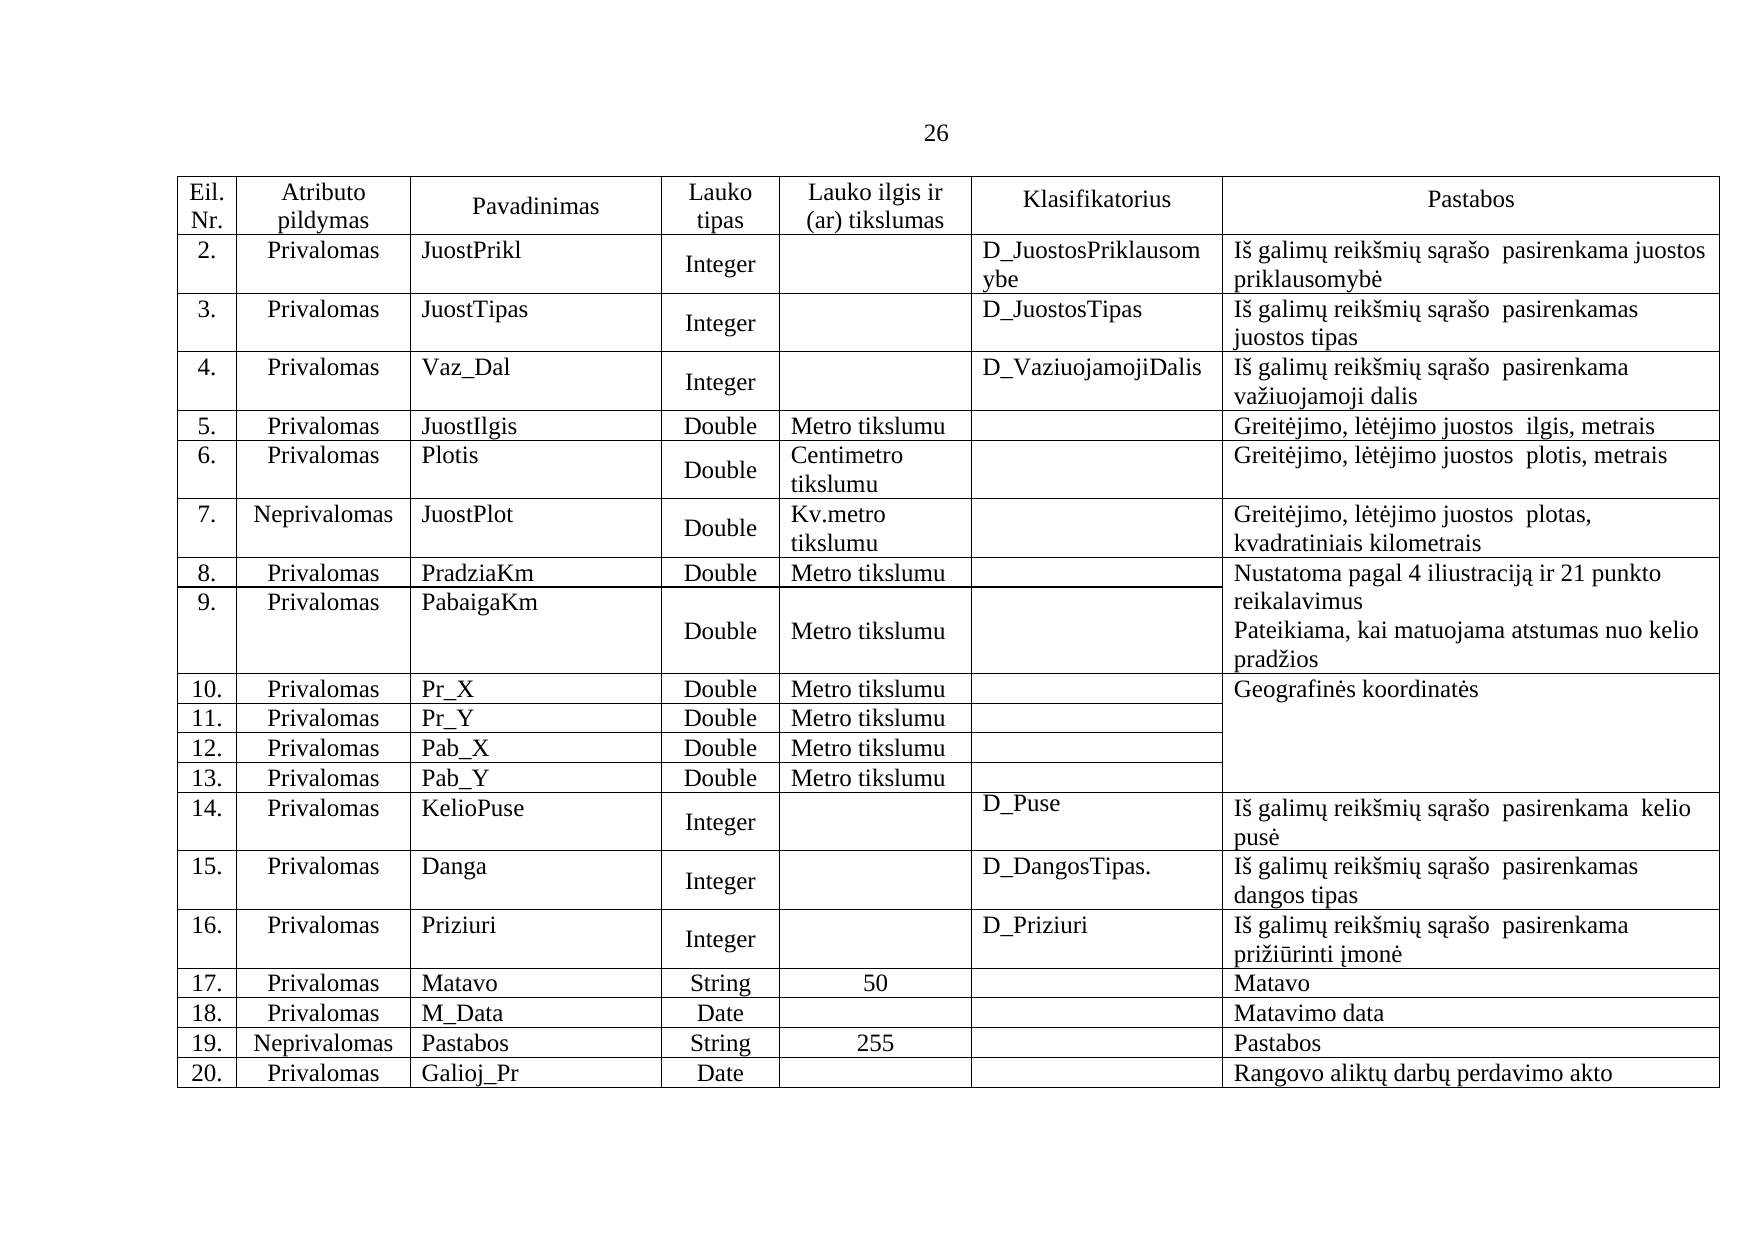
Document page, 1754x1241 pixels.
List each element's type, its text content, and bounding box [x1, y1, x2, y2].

table_cell Metro tikslumu [780, 733, 971, 762]
table_cell Privalomas [237, 998, 410, 1027]
table_cell Privalomas [237, 704, 410, 732]
table_cell Date [662, 998, 779, 1027]
table_cell KelioPuse [411, 793, 661, 850]
table_cell Privalomas [237, 441, 410, 498]
table_cell Rangovo aliktų darbų perdavimo akto [1223, 1058, 1719, 1087]
table_cell Iš galimų reikšmių sąrašo pasirenkamas dangos tipas [1223, 851, 1719, 909]
table_cell [972, 1028, 1222, 1057]
table_cell 15. [178, 851, 236, 909]
table_cell 4. [178, 352, 236, 410]
table_cell JuostTipas [411, 294, 661, 351]
table_cell Iš galimų reikšmių sąrašo pasirenkama važiuojamoji dalis [1223, 352, 1719, 410]
table_cell D_JuostosTipas [972, 294, 1222, 351]
table_cell 255 [780, 1028, 971, 1057]
table_cell String [662, 1028, 779, 1057]
table_cell Double [662, 674, 779, 702]
table_cell Pastabos [411, 1028, 661, 1057]
table_cell Pab_X [411, 733, 661, 762]
table_cell Metro tikslumu [780, 763, 971, 792]
table_cell Integer [662, 294, 779, 351]
table_cell Double [662, 704, 779, 732]
table_cell 10. [178, 674, 236, 702]
table_cell 2. [178, 235, 236, 293]
table_header Pastabos [1223, 177, 1719, 234]
table_cell Iš galimų reikšmių sąrašo pasirenkama kelio pusė [1223, 793, 1719, 850]
table_cell Privalomas [237, 763, 410, 792]
table_cell Privalomas [237, 674, 410, 702]
table_cell Privalomas [237, 1058, 410, 1087]
table_cell [780, 793, 971, 850]
table_cell JuostPrikl [411, 235, 661, 293]
table_cell Pab_Y [411, 763, 661, 792]
table_cell 11. [178, 704, 236, 732]
table_cell 17. [178, 969, 236, 997]
table_cell Matavo [411, 969, 661, 997]
table_cell M_Data [411, 998, 661, 1027]
table_cell [780, 910, 971, 967]
table_cell Privalomas [237, 352, 410, 410]
table_cell [780, 352, 971, 410]
table_cell JuostPlot [411, 499, 661, 557]
table_cell Pr_Y [411, 704, 661, 732]
table_cell JuostIlgis [411, 411, 661, 439]
table_cell [780, 851, 971, 909]
table_cell 3. [178, 294, 236, 351]
table_cell 20. [178, 1058, 236, 1087]
table_header Eil. Nr. [178, 177, 236, 234]
table_cell 19. [178, 1028, 236, 1057]
table_cell Neprivalomas [237, 499, 410, 557]
table_cell Integer [662, 235, 779, 293]
table_cell Metro tikslumu [780, 588, 971, 673]
table_header Pavadinimas [411, 177, 661, 234]
table_cell Double [662, 558, 779, 586]
table_cell Nustatoma pagal 4 iliustraciją ir 21 punkto reikalavimus Pateikiama, kai matuojama atstumas nuo kelio pradžios [1223, 558, 1719, 673]
table_cell [972, 674, 1222, 702]
table_cell [972, 969, 1222, 997]
table_cell 50 [780, 969, 971, 997]
table_cell D_JuostosPriklausomybe [972, 235, 1222, 293]
table_cell Double [662, 441, 779, 498]
table_cell 7. [178, 499, 236, 557]
table_cell Iš galimų reikšmių sąrašo pasirenkama juostos priklausomybė [1223, 235, 1719, 293]
table_cell Integer [662, 910, 779, 967]
table_cell Privalomas [237, 733, 410, 762]
table_cell D_DangosTipas. [972, 851, 1222, 909]
table_cell [972, 441, 1222, 498]
table_cell 18. [178, 998, 236, 1027]
table_cell Greitėjimo, lėtėjimo juostos ilgis, metrais [1223, 411, 1719, 439]
table_cell Privalomas [237, 411, 410, 439]
table_header Lauko ilgis ir (ar) tikslumas [780, 177, 971, 234]
table_cell Privalomas [237, 851, 410, 909]
table_cell [780, 235, 971, 293]
table_cell Double [662, 733, 779, 762]
table_cell String [662, 969, 779, 997]
table_cell [972, 763, 1222, 792]
table_cell Centimetro tikslumu [780, 441, 971, 498]
table_cell Galioj_Pr [411, 1058, 661, 1087]
table_cell 8. [178, 558, 236, 586]
table_cell 9. [178, 588, 236, 673]
table_cell Iš galimų reikšmių sąrašo pasirenkamas juostos tipas [1223, 294, 1719, 351]
table_cell [780, 1058, 971, 1087]
table_cell Integer [662, 851, 779, 909]
table_cell Metro tikslumu [780, 558, 971, 586]
table_cell [972, 588, 1222, 673]
table_cell [972, 1058, 1222, 1087]
table_cell Double [662, 499, 779, 557]
table_cell Pastabos [1223, 1028, 1719, 1057]
table_cell Metro tikslumu [780, 704, 971, 732]
table_cell 12. [178, 733, 236, 762]
table_cell [972, 704, 1222, 732]
table_cell 14. [178, 793, 236, 850]
table_cell [780, 294, 971, 351]
table_cell Matavimo data [1223, 998, 1719, 1027]
table_cell 16. [178, 910, 236, 967]
table_cell Neprivalomas [237, 1028, 410, 1057]
table_cell 6. [178, 441, 236, 498]
table_cell Pr_X [411, 674, 661, 702]
table_cell Double [662, 411, 779, 439]
table_cell Matavo [1223, 969, 1719, 997]
table_cell Date [662, 1058, 779, 1087]
table_cell [972, 411, 1222, 439]
table_cell Metro tikslumu [780, 411, 971, 439]
table_cell D_VaziuojamojiDalis [972, 352, 1222, 410]
table_cell 5. [178, 411, 236, 439]
table_cell Double [662, 763, 779, 792]
table_cell Integer [662, 793, 779, 850]
table_header Klasifikatorius [972, 177, 1222, 234]
table_header Atributo pildymas [237, 177, 410, 234]
table_cell 13. [178, 763, 236, 792]
table_cell PabaigaKm [411, 588, 661, 673]
table_cell Integer [662, 352, 779, 410]
table_cell [780, 998, 971, 1027]
table_cell Privalomas [237, 235, 410, 293]
table_cell Greitėjimo, lėtėjimo juostos plotas, kvadratiniais kilometrais [1223, 499, 1719, 557]
table_cell Priziuri [411, 910, 661, 967]
table_cell Plotis [411, 441, 661, 498]
table_cell Privalomas [237, 294, 410, 351]
table_cell [972, 998, 1222, 1027]
table_cell Privalomas [237, 558, 410, 586]
table_cell Metro tikslumu [780, 674, 971, 702]
table_cell [972, 558, 1222, 586]
table_cell [972, 733, 1222, 762]
table_header Lauko tipas [662, 177, 779, 234]
table_cell Vaz_Dal [411, 352, 661, 410]
table_cell Privalomas [237, 793, 410, 850]
table_cell PradziaKm [411, 558, 661, 586]
table_cell Kv.metro tikslumu [780, 499, 971, 557]
table_cell Greitėjimo, lėtėjimo juostos plotis, metrais [1223, 441, 1719, 498]
table_cell Iš galimų reikšmių sąrašo pasirenkama prižiūrinti įmonė [1223, 910, 1719, 967]
table_cell Privalomas [237, 969, 410, 997]
table_cell Geografinės koordinatės [1223, 674, 1719, 792]
table_cell Privalomas [237, 910, 410, 967]
table_cell Danga [411, 851, 661, 909]
table_cell Privalomas [237, 588, 410, 673]
table_cell Double [662, 588, 779, 673]
table_cell [972, 499, 1222, 557]
table_cell D_Puse [972, 793, 1222, 850]
table_cell D_Priziuri [972, 910, 1222, 967]
